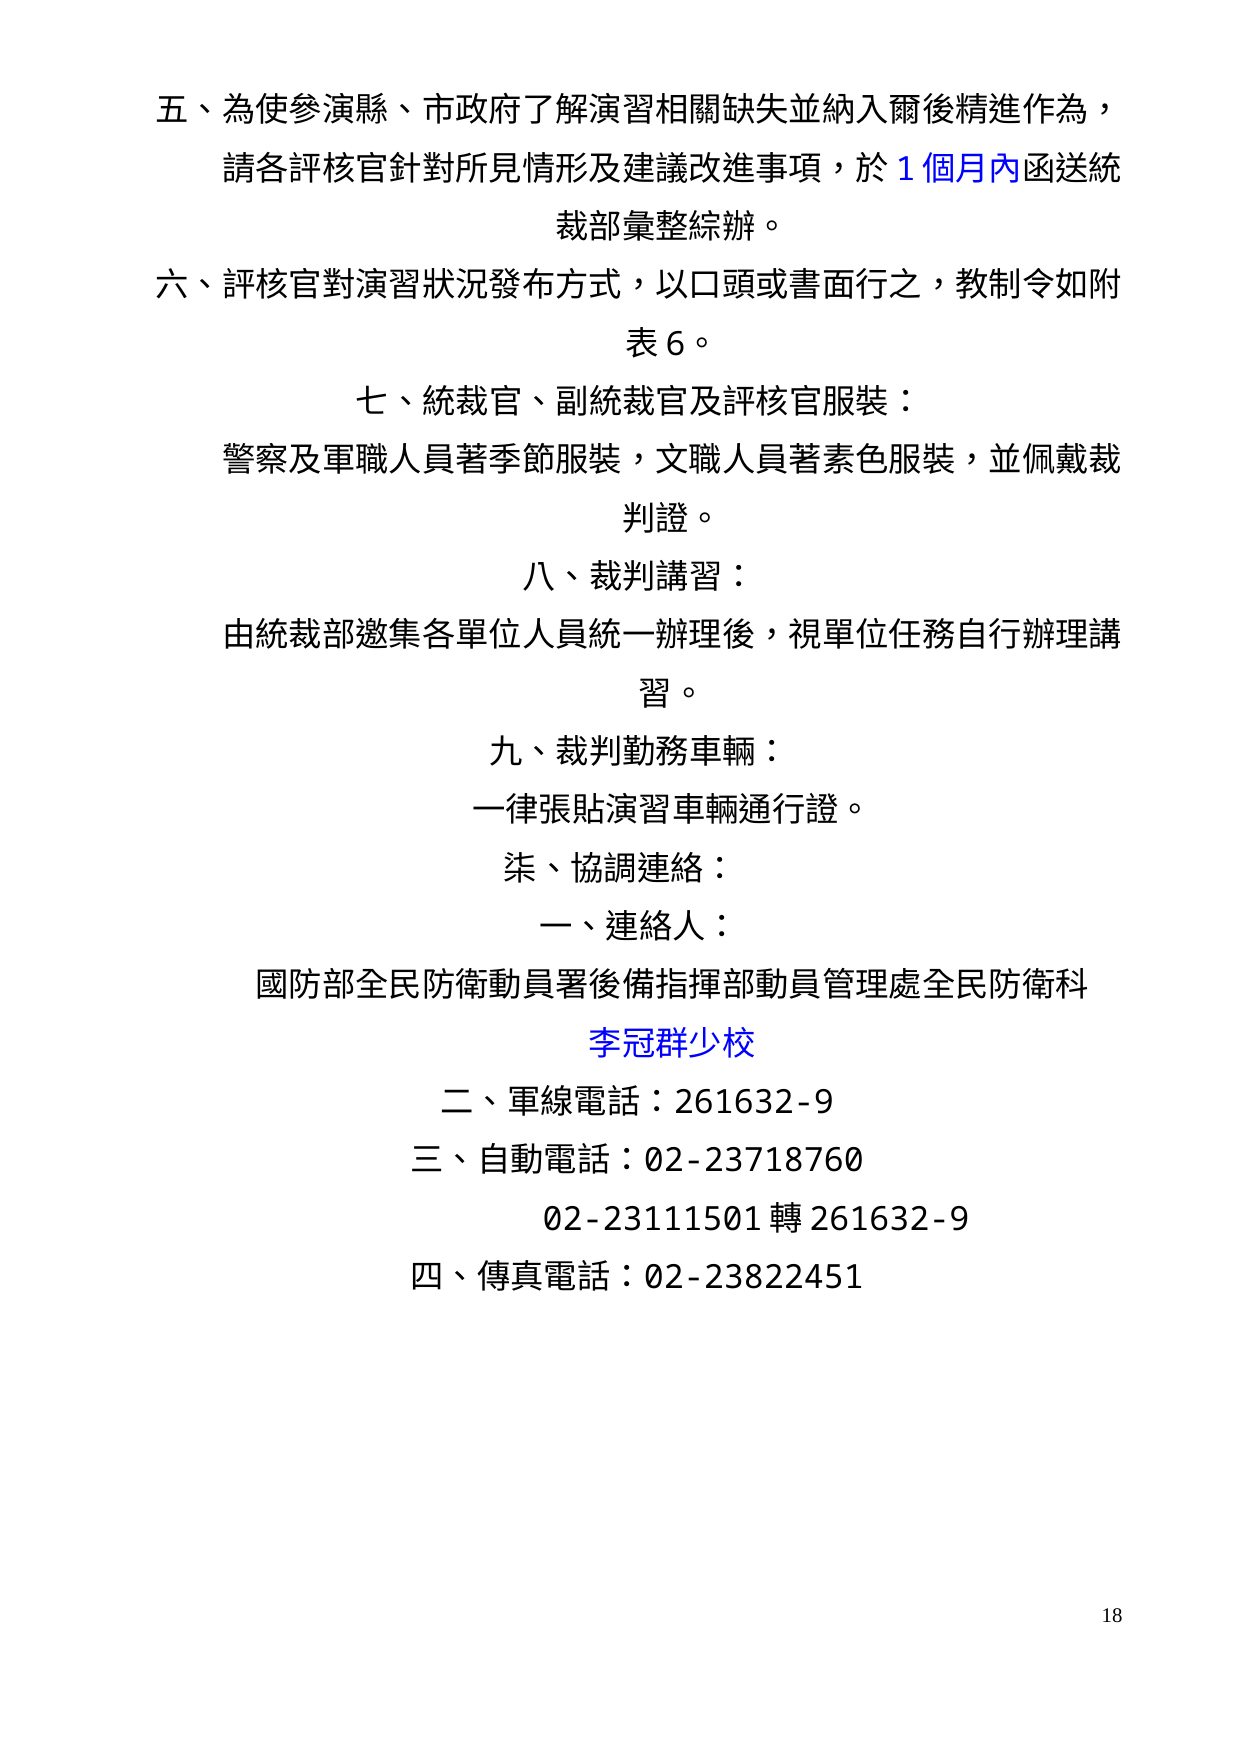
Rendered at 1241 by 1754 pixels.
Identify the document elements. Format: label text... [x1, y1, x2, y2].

text 一律張貼演習車輛通行證。 [221, 775, 1122, 833]
text 七、統裁官、副統裁官及評核官服裝： [156, 367, 1122, 425]
text 四、傳真電話：02-23822451 [118, 1242, 1122, 1300]
text 柒、協調連絡： [118, 833, 1122, 892]
text 國防部全民防衛動員署後備指揮部動員管理處全民防衛科 [221, 950, 1122, 1008]
text 八、裁判講習： [156, 542, 1122, 600]
text 二、軍線電話：261632-9 [118, 1067, 1122, 1125]
text 李冠群少校 [221, 1008, 1122, 1067]
text 三、自動電話：02-23718760 [118, 1125, 1122, 1183]
text 警察及軍職人員著季節服裝，文職人員著素色服裝，並佩戴裁判證。 [221, 425, 1122, 542]
text 五、為使參演縣、市政府了解演習相關缺失並納入爾後精進作為，請各評核官針對所見情形及建議改進事項，於1個月內函送統裁部彙整綜辦。 [155, 75, 1122, 250]
text 由統裁部邀集各單位人員統一辦理後，視單位任務自行辦理講習。 [221, 600, 1122, 717]
text 02-23111501轉261632-9 [118, 1183, 1122, 1242]
text 九、裁判勤務車輛： [156, 717, 1122, 775]
text 一、連絡人： [118, 892, 1122, 950]
text 六、評核官對演習狀況發布方式，以口頭或書面行之，教制令如附表6。 [155, 250, 1122, 367]
